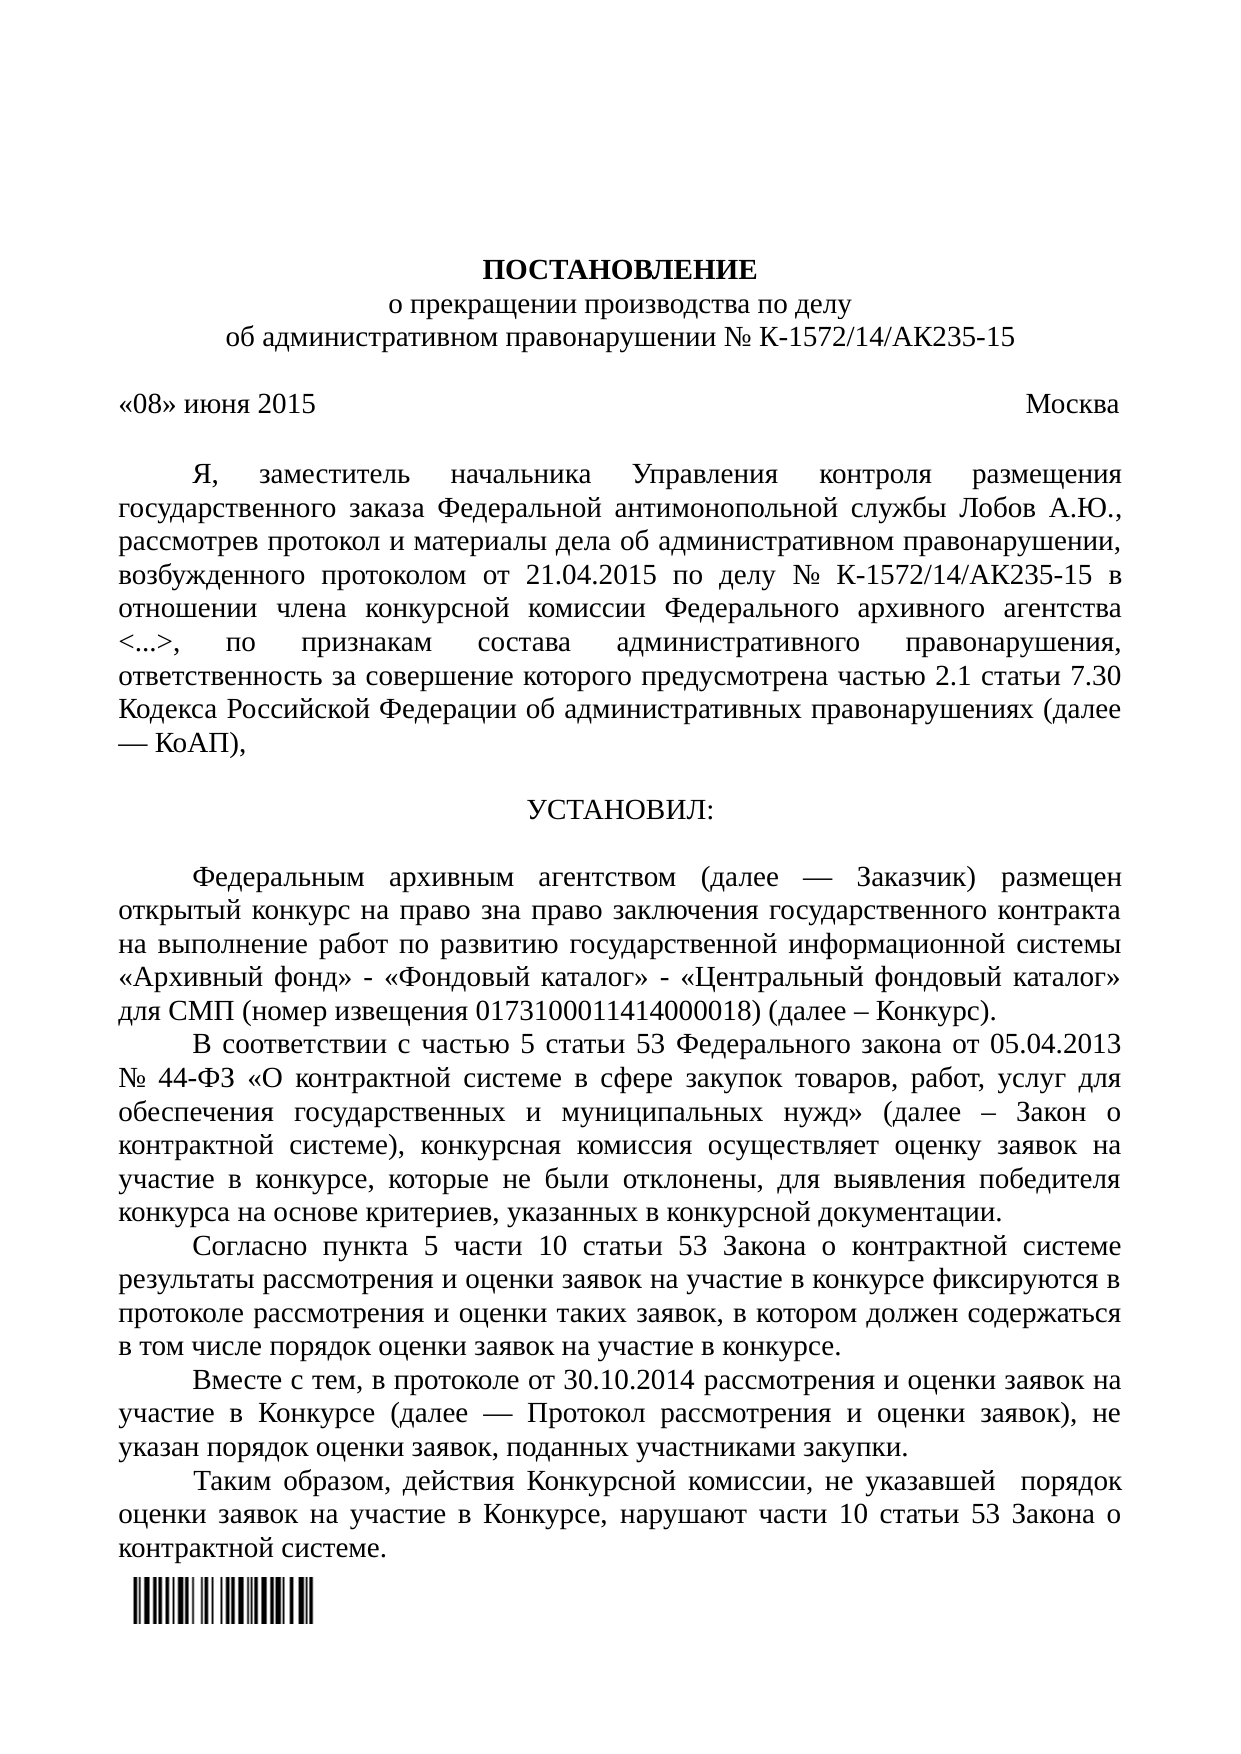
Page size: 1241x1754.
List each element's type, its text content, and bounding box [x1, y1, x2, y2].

text о прекращении производства по делу [118, 286, 1122, 319]
text Согласно пункта 5 части 10 статьи 53 Закона о контрактной системе результаты рассмотрения и оценки заявок на участие в конкурсе фиксируются в протоколе рассмотрения и оценки таких заявок, в котором должен содержаться в том числе порядок оценки заявок на участие в конкурсе. [118, 1228, 1122, 1362]
text Вместе с тем, в протоколе от 30.10.2014 рассмотрения и оценки заявок на участие в Конкурсе (далее — Протокол рассмотрения и оценки заявок), не указан порядок оценки заявок, поданных участниками закупки. [118, 1362, 1122, 1463]
text Федеральным архивным агентством (далее — Заказчик) размещен открытый конкурс на право зна право заключения государственного контракта на выполнение работ по развитию государственной информационной системы «Архивный фонд» - «Фондовый каталог» - «Центральный фондовый каталог» для СМП (номер извещения 0173100011414000018) (далее – Конкурс). [118, 859, 1122, 1027]
text Таким образом, действия Конкурсной комиссии, не указавшей порядок оценки заявок на участие в Конкурсе, нарушают части 10 статьи 53 Закона о контрактной системе. [118, 1463, 1122, 1563]
text об административном правонарушении № К-1572/14/АК235-15 [118, 319, 1122, 353]
text Я, заместитель начальника Управления контроля размещения государственного заказа Федеральной антимонопольной службы Лобов А.Ю., рассмотрев протокол и материалы дела об административном правонарушении, возбужденного протоколом от 21.04.2015 по делу № К-1572/14/АК235-15 в отношении члена конкурсной комиссии Федерального архивного агентства <...>, по признакам состава административного правонарушения, ответственность за совершение которого предусмотрена частью 2.1 статьи 7.30 Кодекса Российской Федерации об административных правонарушениях (далее — КоАП), [118, 456, 1122, 758]
text ПОСТАНОВЛЕНИЕ [118, 252, 1122, 286]
text УСТАНОВИЛ: [118, 792, 1122, 825]
text В соответствии с частью 5 статьи 53 Федерального закона от 05.04.2013 № 44-ФЗ «О контрактной системе в сфере закупок товаров, работ, услуг для обеспечения государственных и муниципальных нужд» (далее – Закон о контрактной системе), конкурсная комиссия осуществляет оценку заявок на участие в конкурсе, которые не были отклонены, для выявления победителя конкурса на основе критериев, указанных в конкурсной документации. [118, 1027, 1122, 1228]
text «08» июня 2015 Москва [118, 386, 1122, 420]
picture [118, 1577, 331, 1624]
